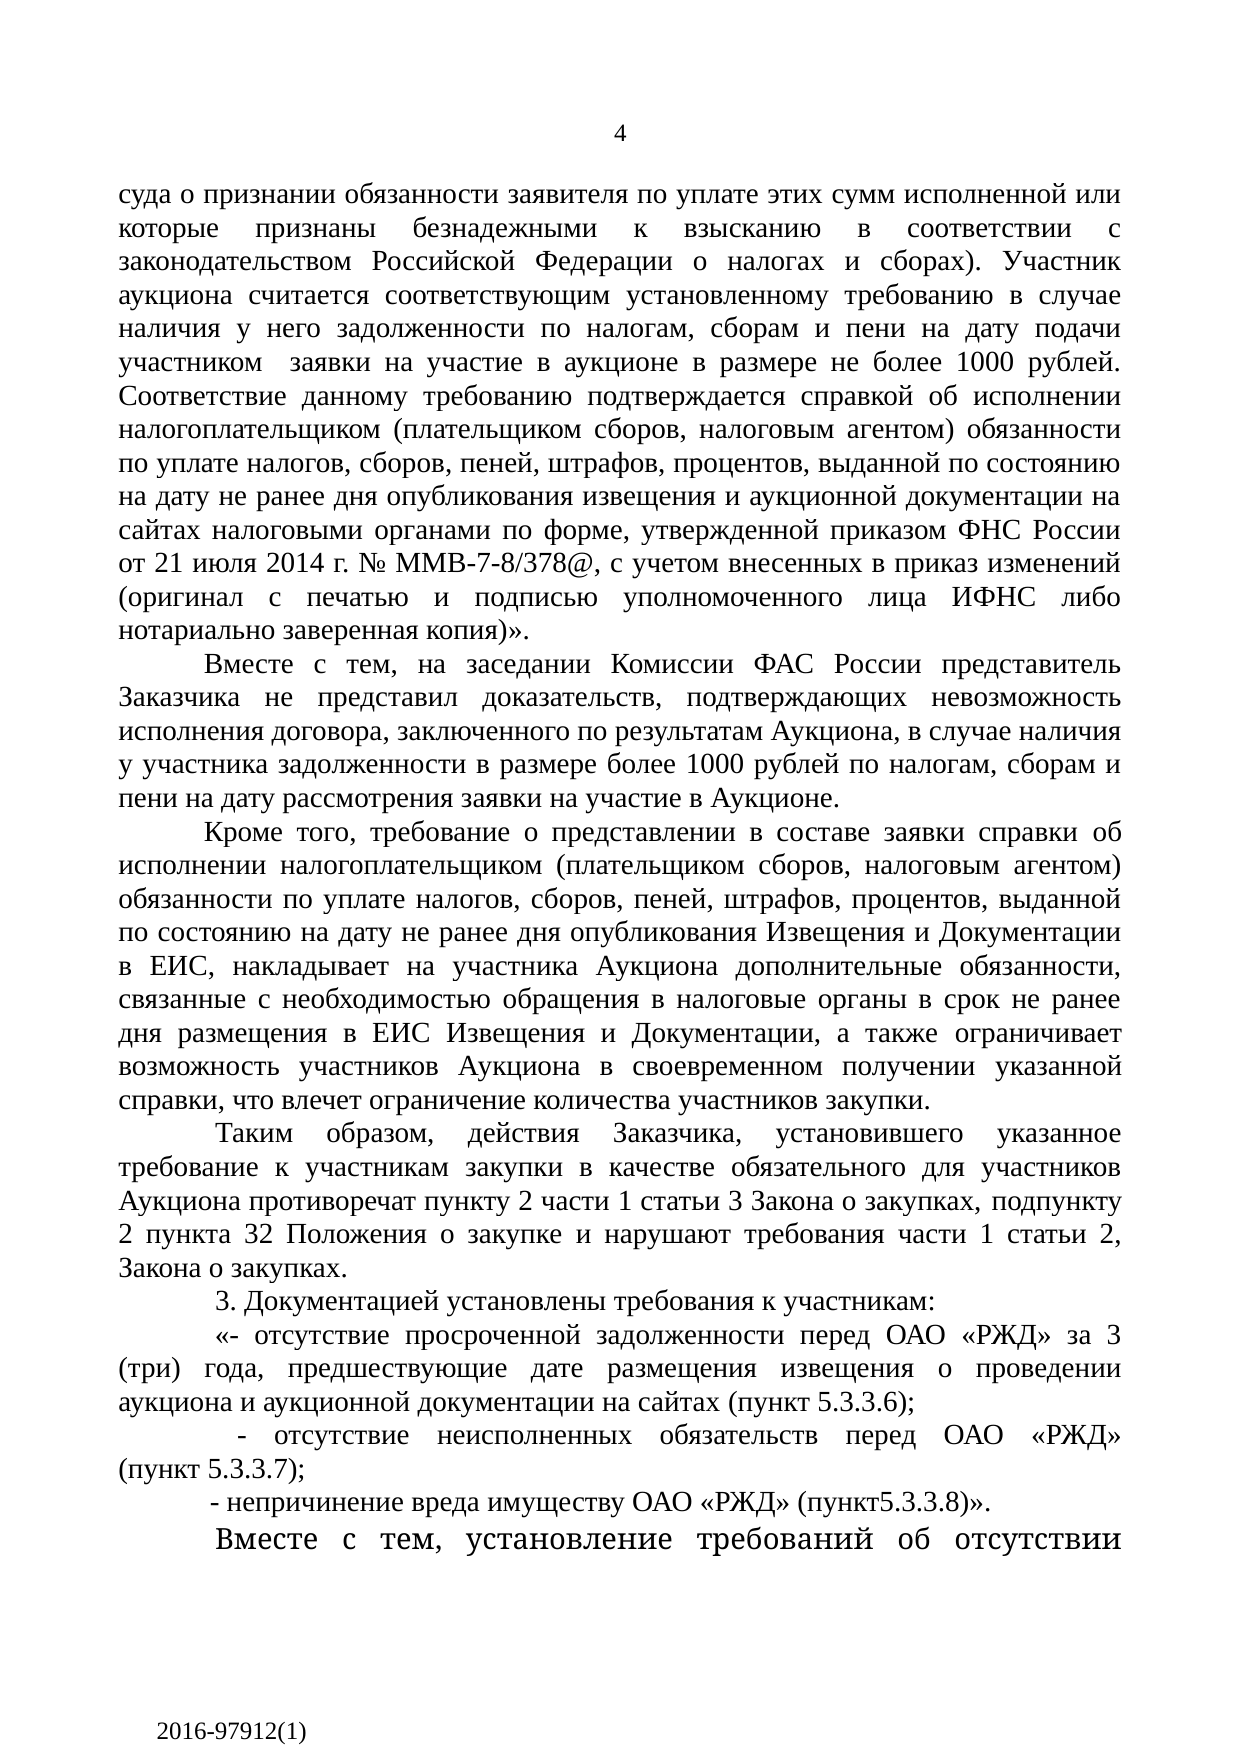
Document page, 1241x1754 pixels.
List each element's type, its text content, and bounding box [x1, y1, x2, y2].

text Кроме того, требование о представлении в составе заявки справки об исполнении налогоплательщиком (плательщиком сборов, налоговым агентом) обязанности по уплате налогов, сборов, пеней, штрафов, процентов, выданной по состоянию на дату не ранее дня опубликования Извещения и Документации в ЕИС, накладывает на участника Аукциона дополнительные обязанности, связанные с необходимостью обращения в налоговые органы в срок не ранее дня размещения в ЕИС Извещения и Документации, а также ограничивает возможность участников Аукциона в своевременном получении указанной справки, что влечет ограничение количества участников закупки. [118, 814, 1122, 1116]
text - непричинение вреда имуществу ОАО «РЖД» (пункт5.3.3.8)». [118, 1484, 1122, 1518]
text 3. Документацией установлены требования к участникам: [118, 1283, 1122, 1317]
text - отсутствие неисполненных обязательств перед ОАО «РЖД» (пункт 5.3.3.7); [118, 1417, 1122, 1484]
text Вместе с тем, установление требований об отсутствии [118, 1518, 1122, 1558]
text «- отсутствие просроченной задолженности перед ОАО «РЖД» за 3 (три) года, предшествующие дате размещения извещения о проведении аукциона и аукционной документации на сайтах (пункт 5.3.3.6); [118, 1317, 1122, 1417]
text Таким образом, действия Заказчика, установившего указанное требование к участникам закупки в качестве обязательного для участников Аукциона противоречат пункту 2 части 1 статьи 3 Закона о закупках, подпункту 2 пункта 32 Положения о закупке и нарушают требования части 1 статьи 2, Закона о закупках. [118, 1116, 1122, 1283]
text Вместе с тем, на заседании Комиссии ФАС России представитель Заказчика не представил доказательств, подтверждающих невозможность исполнения договора, заключенного по результатам Аукциона, в случае наличия у участника задолженности в размере более 1000 рублей по налогам, сборам и пени на дату рассмотрения заявки на участие в Аукционе. [118, 646, 1122, 814]
text суда о признании обязанности заявителя по уплате этих сумм исполненной или которые признаны безнадежными к взысканию в соответствии с законодательством Российской Федерации о налогах и сборах). Участник аукциона считается соответствующим установленному требованию в случае наличия у него задолженности по налогам, сборам и пени на дату подачи участником заявки на участие в аукционе в размере не более 1000 рублей. Соответствие данному требованию подтверждается справкой об исполнении налогоплательщиком (плательщиком сборов, налоговым агентом) обязанности по уплате налогов, сборов, пеней, штрафов, процентов, выданной по состоянию на дату не ранее дня опубликования извещения и аукционной документации на сайтах налоговыми органами по форме, утвержденной приказом ФНС России от 21 июля 2014 г. № ММВ-7-8/378@, с учетом внесенных в приказ изменений (оригинал с печатью и подписью уполномоченного лица ИФНС либо нотариально заверенная копия)». [118, 176, 1122, 646]
